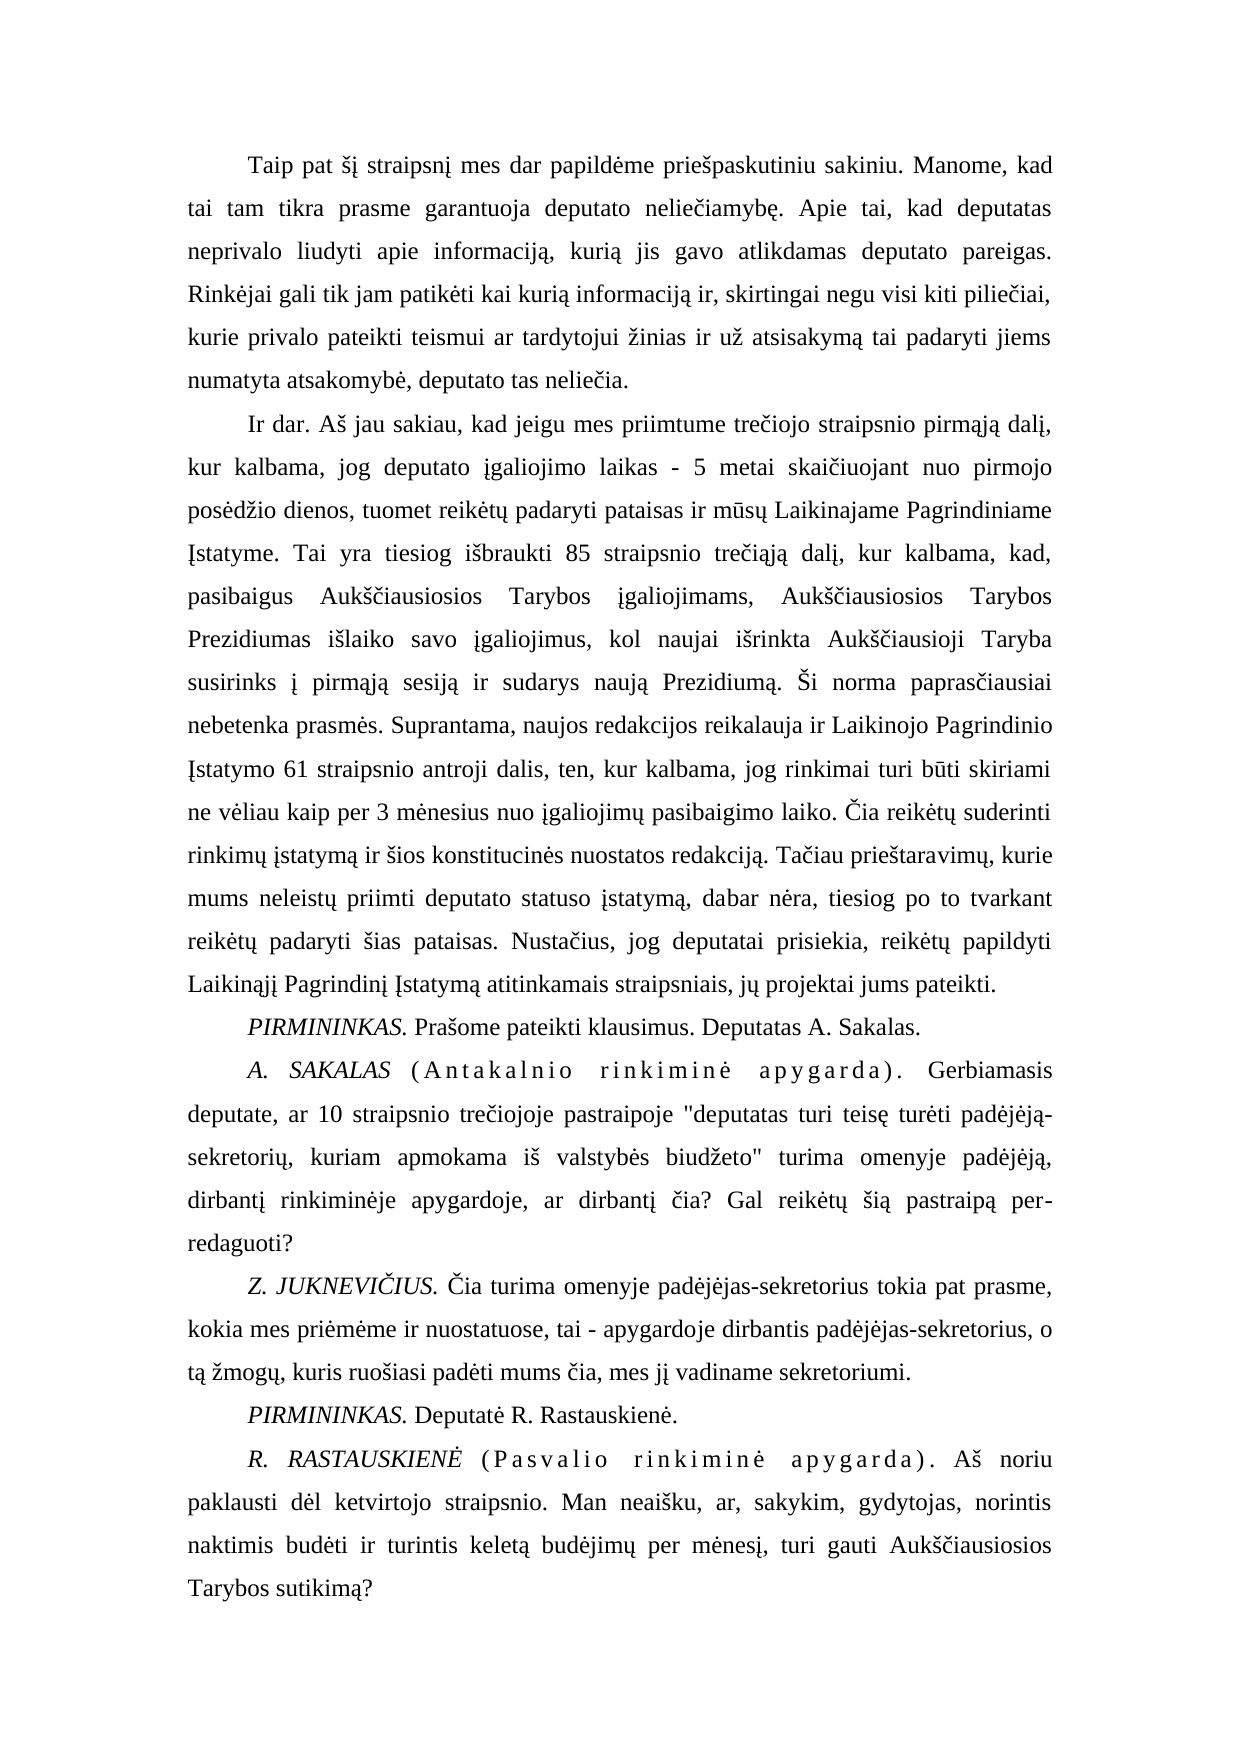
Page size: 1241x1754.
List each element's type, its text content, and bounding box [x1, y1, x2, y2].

text Z. Juknevičius. Čia turima omenyje padėjėjas-sekretorius tokia pat prasme, kokia mes priėmėme ir nuostatuose, tai - apygardo­je dirbantis padėjėjas-sekretorius, o tą žmogų, kuris ruošiasi pa­dėti mums čia, mes jį vadiname sekretoriumi. [187, 1271, 1053, 1386]
text Ir dar. Aš jau sakiau, kad jeigu mes priimtume trečiojo straipsnio pirmąją dalį, kur kalbama, jog deputato įgaliojimo laikas - ­5 metai skaičiuojant nuo pirmojo posėdžio dienos, tuomet reikėtų padaryti pataisas ir mūsų Laikinajame Pagrindiniame Įstatyme. Tai yra tiesiog išbraukti 85 straipsnio trečiąją dalį, kur kalbama, kad, pasibaigus Aukščiausiosios Tarybos įgaliojimams, Aukščiausiosios Tarybos Prezidiumas išlaiko savo įgaliojimus, kol naujai išrinkta Aukščiausioji Taryba susirinks į pirmąją sesiją ir suda­rys naują Prezidiumą. Ši norma paprasčiausiai nebetenka pras­mės. Suprantama, naujos redakcijos reikalauja ir Laikinojo Pa­grindinio Įstatymo 61 straipsnio antroji dalis, ten, kur kalbama, jog rinkimai turi būti skiriami ne vėliau kaip per 3 mėnesius nuo įgaliojimų pasibaigimo laiko. Čia reikėtų suderinti rinkimų įstatymą ir šios konstitucinės nuostatos redakciją. Tačiau prieštara­vimų, kurie mums neleistų priimti deputato statuso įstatymą, da­bar nėra, tiesiog po to tvarkant reikėtų padaryti šias pataisas. Nustačius, jog deputatai prisiekia, reikėtų papildyti Laikinąjį Pa­grindinį Įstatymą atitinkamais straipsniais, jų projektai jums pateikti. [187, 409, 1053, 998]
text R. Rastauskienė (Pasvalio rinkiminė apygarda). Aš noriu paklausti dėl ketvirtojo straipsnio. Man neaišku, ar, sakykim, gydytojas, norintis naktimis budėti ir turintis keletą budėjimų per mėnesį, turi gauti Aukščiausiosios Tarybos sutikimą? [187, 1444, 1053, 1602]
text Pirmininkas. Deputatė R. Rastauskienė. [187, 1401, 1053, 1429]
text Taip pat šį straipsnį mes dar papildėme priešpaskutiniu sa­kiniu. Manome, kad tai tam tikra prasme garantuoja deputato neliečiamybę. Apie tai, kad deputatas neprivalo liudyti apie informaciją, kurią jis gavo atlikdamas deputato pareigas. Rinkėjai gali tik jam patikėti kai kurią informaciją ir, skirtingai negu visi kiti piliečiai, kurie privalo pateikti teismui ar tardytojui žinias ir už atsisakymą tai padaryti jiems numatyta atsakomybė, deputato tas neliečia. [187, 150, 1053, 394]
text A. Sakalas (Antakalnio rinkiminė apygarda). Gerbiamasis deputate, ar 10 straipsnio trečiojoje pastraipoje "de­putatas turi teisę turėti padėjėją-sekretorių, kuriam apmokama iš valstybės biudžeto" turima omenyje padėjėją, dirbantį rinkiminė­je apygardoje, ar dirbantį čia? Gal reikėtų šią pastraipą per­redaguoti? [187, 1056, 1053, 1257]
text Pirmininkas. Prašome pateikti klausimus. Deputatas A. Saka­las. [187, 1012, 1053, 1041]
